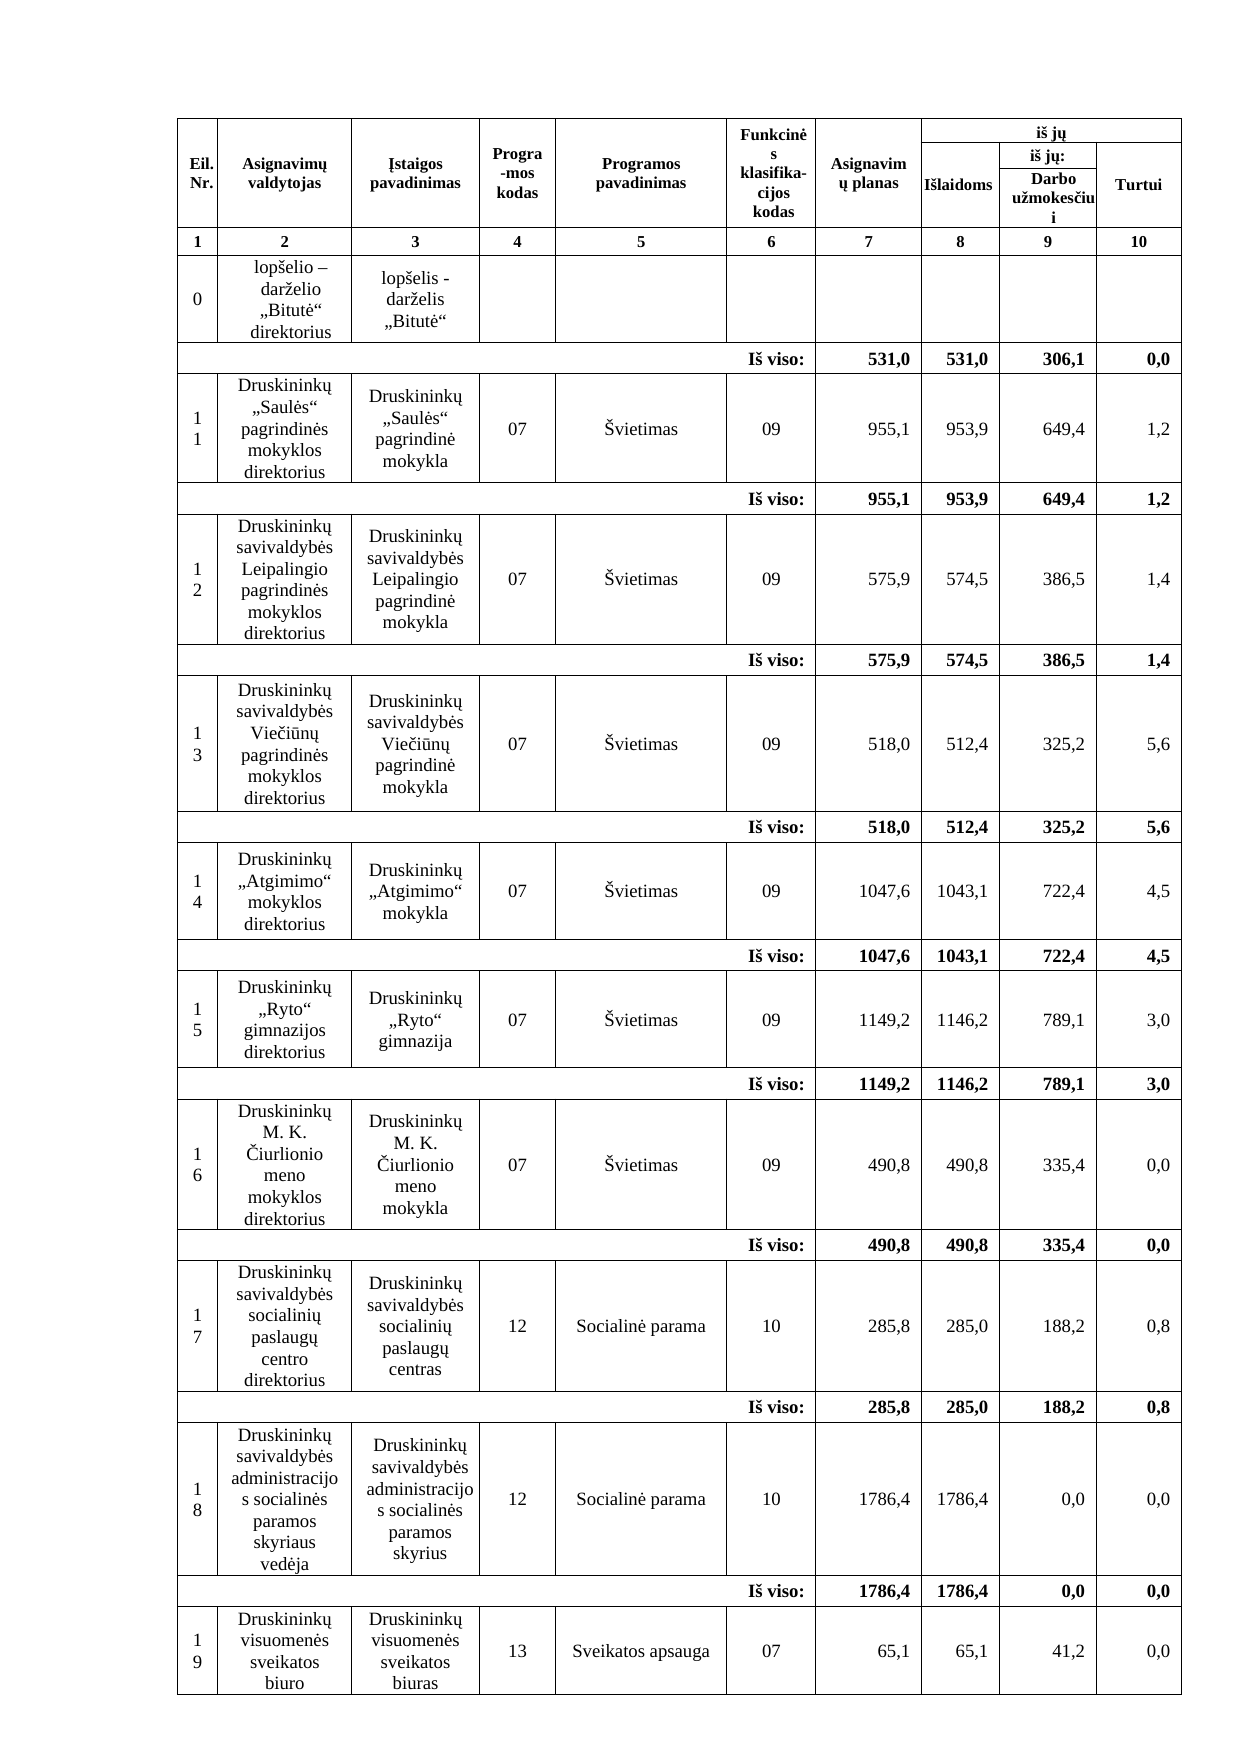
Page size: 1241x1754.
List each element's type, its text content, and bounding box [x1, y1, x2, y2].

table_header Programos pavadinimas [556, 119, 726, 227]
table_cell 1786,4 [816, 1423, 921, 1575]
table_cell 518,0 [816, 812, 921, 842]
table_cell 575,9 [816, 515, 921, 644]
table_cell Druskininkų M. K. Čiurlionio meno mokykla [352, 1100, 479, 1229]
table_cell 12 [480, 1261, 555, 1391]
table_cell Druskininkų savivaldybės administracijos socialinės paramos skyrius [352, 1423, 479, 1575]
table_cell Išlaidoms [922, 143, 999, 227]
table_cell 07 [480, 374, 555, 482]
table_cell 13 [178, 676, 217, 811]
table_cell 722,4 [1000, 940, 1096, 970]
table_header iš jų [922, 119, 1181, 142]
table_cell 335,4 [1000, 1100, 1096, 1229]
table_cell 1047,6 [816, 940, 921, 970]
table_cell 0,0 [1000, 1423, 1096, 1575]
table_cell 1786,4 [816, 1576, 921, 1606]
table_cell Darbo užmokesčiui [1000, 169, 1096, 227]
table_cell 1146,2 [922, 971, 999, 1067]
table_cell 1149,2 [816, 971, 921, 1067]
table_cell 285,8 [816, 1261, 921, 1391]
table_cell Sveikatos apsauga [556, 1607, 726, 1694]
table_cell Druskininkų savivaldybės Viečiūnų pagrindinė mokykla [352, 676, 479, 811]
table_cell 325,2 [1000, 676, 1096, 811]
table_cell 386,5 [1000, 515, 1096, 644]
table_cell 8 [922, 228, 999, 255]
table_cell 07 [480, 843, 555, 939]
table_cell [1000, 256, 1096, 342]
table_cell 955,1 [816, 483, 921, 513]
table_cell 490,8 [922, 1230, 999, 1260]
table_cell 0,0 [1097, 1423, 1181, 1575]
table_cell 285,0 [922, 1392, 999, 1422]
table_cell 0 [178, 256, 217, 342]
table_cell Socialinė parama [556, 1261, 726, 1391]
table_cell Druskininkų „Atgimimo“ mokykla [352, 843, 479, 939]
table_cell 0,0 [1097, 1576, 1181, 1606]
table_cell 386,5 [1000, 645, 1096, 675]
table_cell Druskininkų savivaldybės Viečiūnų pagrindinės mokyklos direktorius [218, 676, 351, 811]
table_header Progra-mos kodas [480, 119, 555, 227]
table_cell 65,1 [922, 1607, 999, 1694]
table_cell Druskininkų visuomenės sveikatos biuro [218, 1607, 351, 1694]
table_cell 16 [178, 1100, 217, 1229]
table_cell 9 [1000, 228, 1096, 255]
table_cell Socialinė parama [556, 1423, 726, 1575]
table_cell 1 [178, 228, 217, 255]
table_cell 18 [178, 1423, 217, 1575]
table_cell 574,5 [922, 515, 999, 644]
table_cell 07 [727, 1607, 815, 1694]
table_cell 1146,2 [922, 1068, 999, 1098]
table_cell 575,9 [816, 645, 921, 675]
table_cell Druskininkų „Saulės“ pagrindinės mokyklos direktorius [218, 374, 351, 482]
table_cell 13 [480, 1607, 555, 1694]
table_cell [922, 256, 999, 342]
table_cell Iš viso: [178, 1392, 815, 1422]
table_cell 722,4 [1000, 843, 1096, 939]
table_cell 0,0 [1097, 1230, 1181, 1260]
table_cell 3,0 [1097, 1068, 1181, 1098]
table_cell 2 [218, 228, 351, 255]
table_cell Iš viso: [178, 1068, 815, 1098]
table_cell 531,0 [922, 343, 999, 373]
table_cell 953,9 [922, 374, 999, 482]
table_cell 531,0 [816, 343, 921, 373]
table_cell 1043,1 [922, 843, 999, 939]
table_cell 490,8 [816, 1230, 921, 1260]
table_cell 1,4 [1097, 515, 1181, 644]
table_cell 0,8 [1097, 1261, 1181, 1391]
table_header Įstaigos pavadinimas [352, 119, 479, 227]
table_cell 14 [178, 843, 217, 939]
table_cell 12 [178, 515, 217, 644]
table_cell [556, 256, 726, 342]
table_cell 0,0 [1097, 343, 1181, 373]
table_cell Druskininkų M. K. Čiurlionio meno mokyklos direktorius [218, 1100, 351, 1229]
table_cell 09 [727, 515, 815, 644]
table_cell 188,2 [1000, 1392, 1096, 1422]
table_cell 41,2 [1000, 1607, 1096, 1694]
table_cell 306,1 [1000, 343, 1096, 373]
table_cell Iš viso: [178, 483, 815, 513]
table_cell Druskininkų savivaldybės Leipalingio pagrindinės mokyklos direktorius [218, 515, 351, 644]
table_cell 09 [727, 374, 815, 482]
table_cell Švietimas [556, 374, 726, 482]
table_cell Švietimas [556, 515, 726, 644]
table_cell 5 [556, 228, 726, 255]
table_cell Druskininkų savivaldybės administracijos socialinės paramos skyriaus vedėja [218, 1423, 351, 1575]
table_cell 955,1 [816, 374, 921, 482]
table_cell Turtui [1097, 143, 1181, 227]
table_cell 09 [727, 843, 815, 939]
table_cell 7 [816, 228, 921, 255]
table_cell 3,0 [1097, 971, 1181, 1067]
table_cell 0,0 [1000, 1576, 1096, 1606]
table_cell 1,2 [1097, 374, 1181, 482]
table_cell 789,1 [1000, 971, 1096, 1067]
table_cell 518,0 [816, 676, 921, 811]
table_cell 6 [727, 228, 815, 255]
table_cell Švietimas [556, 971, 726, 1067]
table_cell 490,8 [816, 1100, 921, 1229]
table_cell 5,6 [1097, 812, 1181, 842]
table_cell Druskininkų savivaldybės Leipalingio pagrindinė mokykla [352, 515, 479, 644]
table_cell 07 [480, 515, 555, 644]
table_cell 10 [727, 1261, 815, 1391]
table_cell 953,9 [922, 483, 999, 513]
table_cell 4 [480, 228, 555, 255]
table_cell [480, 256, 555, 342]
table_cell 09 [727, 676, 815, 811]
table_cell Iš viso: [178, 940, 815, 970]
table_cell 4,5 [1097, 843, 1181, 939]
table_cell Iš viso: [178, 1230, 815, 1260]
table_cell 19 [178, 1607, 217, 1694]
table_cell 649,4 [1000, 483, 1096, 513]
table_cell 11 [178, 374, 217, 482]
table_cell 0,8 [1097, 1392, 1181, 1422]
table_cell 07 [480, 676, 555, 811]
table_cell 1043,1 [922, 940, 999, 970]
table_cell 17 [178, 1261, 217, 1391]
table_cell 65,1 [816, 1607, 921, 1694]
table_cell 1,2 [1097, 483, 1181, 513]
table_cell 07 [480, 971, 555, 1067]
table_cell 1047,6 [816, 843, 921, 939]
table_header Asignavimų planas [816, 119, 921, 227]
table_header Eil. Nr. [178, 119, 217, 227]
table_cell 512,4 [922, 812, 999, 842]
table_cell 188,2 [1000, 1261, 1096, 1391]
table_cell 649,4 [1000, 374, 1096, 482]
table_cell Iš viso: [178, 343, 815, 373]
table_header Asignavimų valdytojas [218, 119, 351, 227]
table_cell 15 [178, 971, 217, 1067]
table_cell 12 [480, 1423, 555, 1575]
table_cell Iš viso: [178, 645, 815, 675]
table_cell 5,6 [1097, 676, 1181, 811]
table_cell 335,4 [1000, 1230, 1096, 1260]
table_cell 1786,4 [922, 1576, 999, 1606]
table_cell Druskininkų „Atgimimo“ mokyklos direktorius [218, 843, 351, 939]
table_cell 3 [352, 228, 479, 255]
table_cell [1097, 256, 1181, 342]
table_cell 10 [1097, 228, 1181, 255]
table_cell 07 [480, 1100, 555, 1229]
table_cell Druskininkų visuomenės sveikatos biuras [352, 1607, 479, 1694]
table_cell 09 [727, 971, 815, 1067]
table_cell Druskininkų savivaldybės socialinių paslaugų centro direktorius [218, 1261, 351, 1391]
table_cell 789,1 [1000, 1068, 1096, 1098]
table_cell 490,8 [922, 1100, 999, 1229]
table_cell 285,0 [922, 1261, 999, 1391]
table_cell Švietimas [556, 1100, 726, 1229]
table_cell 1149,2 [816, 1068, 921, 1098]
table_cell 1786,4 [922, 1423, 999, 1575]
table_cell Iš viso: [178, 812, 815, 842]
table_cell Druskininkų savivaldybės socialinių paslaugų centras [352, 1261, 479, 1391]
table_cell 0,0 [1097, 1607, 1181, 1694]
table_cell [727, 256, 815, 342]
table_cell Švietimas [556, 843, 726, 939]
table_cell 0,0 [1097, 1100, 1181, 1229]
table_cell Švietimas [556, 676, 726, 811]
table_cell Druskininkų „Saulės“ pagrindinė mokykla [352, 374, 479, 482]
table_cell 1,4 [1097, 645, 1181, 675]
table_cell [816, 256, 921, 342]
table_header Funkcinės klasifika-cijos kodas [727, 119, 815, 227]
table_cell 4,5 [1097, 940, 1181, 970]
table_cell Iš viso: [178, 1576, 815, 1606]
table_cell 574,5 [922, 645, 999, 675]
table_cell 285,8 [816, 1392, 921, 1422]
table_cell lopšelio – darželio „Bitutė“ direktorius [218, 256, 351, 342]
table_cell Druskininkų „Ryto“ gimnazijos direktorius [218, 971, 351, 1067]
table_cell 512,4 [922, 676, 999, 811]
table_cell 09 [727, 1100, 815, 1229]
table_cell Druskininkų „Ryto“ gimnazija [352, 971, 479, 1067]
table_cell lopšelis - darželis „Bitutė“ [352, 256, 479, 342]
table_cell 325,2 [1000, 812, 1096, 842]
table_cell iš jų: [1000, 143, 1096, 168]
table_cell 10 [727, 1423, 815, 1575]
